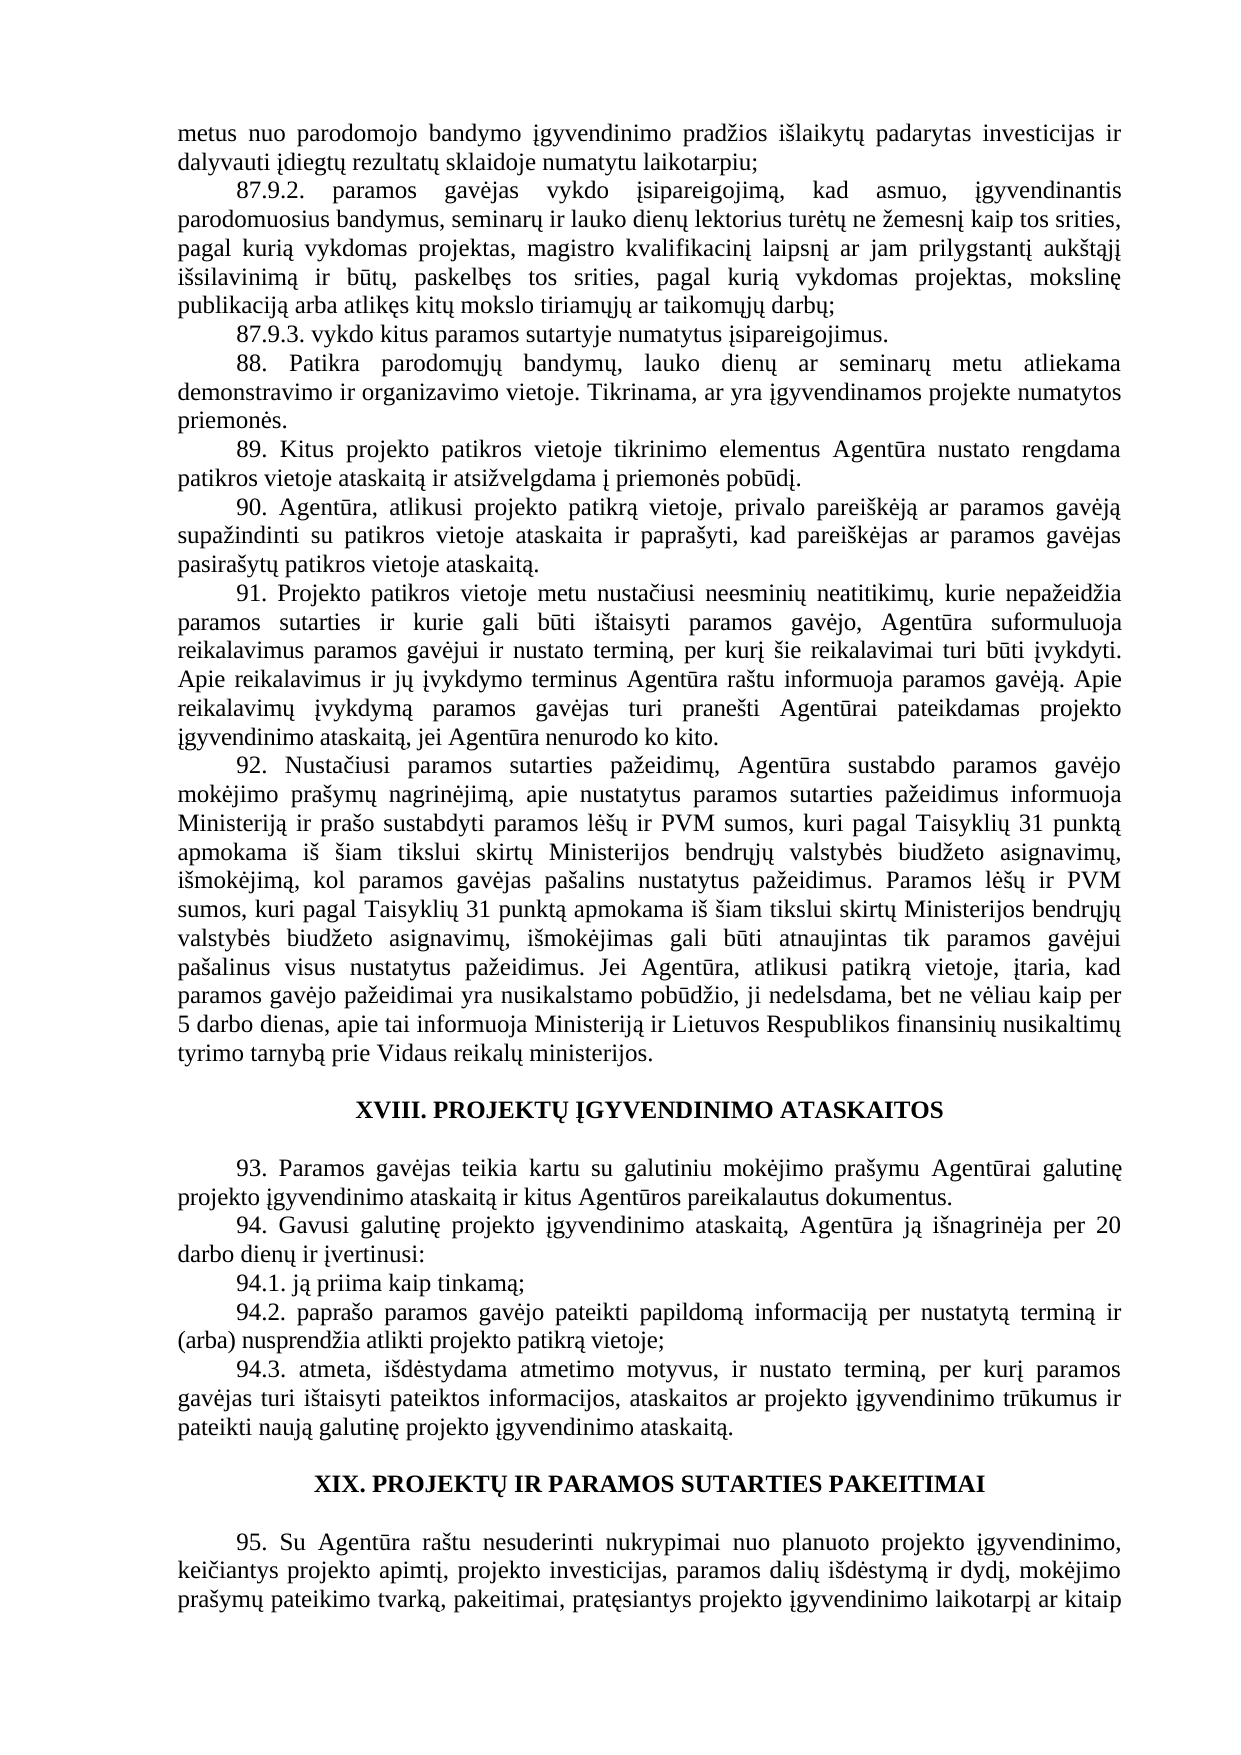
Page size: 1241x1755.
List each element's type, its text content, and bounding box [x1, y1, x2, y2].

text 93. Paramos gavėjas teikia kartu su galutiniu mokėjimo prašymu Agentūrai galutinę projekto įgyvendinimo ataskaitą ir kitus Agentūros pareikalautus dokumentus. [177, 1153, 1122, 1211]
text XVIII. PROJEKTŲ ĮGYVENDINIMO ATASKAITOS [177, 1096, 1122, 1124]
text 94.1. ją priima kaip tinkamą; [177, 1268, 1122, 1297]
text metus nuo parodomojo bandymo įgyvendinimo pradžios išlaikytų padarytas investicijas ir dalyvauti įdiegtų rezultatų sklaidoje numatytu laikotarpiu; [177, 118, 1122, 176]
text 87.9.3. vykdo kitus paramos sutartyje numatytus įsipareigojimus. [177, 319, 1122, 348]
text XIX. Projektų ir paramos sutarties pakeitimai [177, 1469, 1122, 1498]
text 87.9.2. paramos gavėjas vykdo įsipareigojimą, kad asmuo, įgyvendinantis parodomuosius bandymus, seminarų ir lauko dienų lektorius turėtų ne žemesnį kaip tos srities, pagal kurią vykdomas projektas, magistro kvalifikacinį laipsnį ar jam prilygstantį aukštąjį išsilavinimą ir būtų, paskelbęs tos srities, pagal kurią vykdomas projektas, mokslinę publikaciją arba atlikęs kitų mokslo tiriamųjų ar taikomųjų darbų; [177, 176, 1122, 319]
text 90. Agentūra, atlikusi projekto patikrą vietoje, privalo pareiškėją ar paramos gavėją supažindinti su patikros vietoje ataskaita ir paprašyti, kad pareiškėjas ar paramos gavėjas pasirašytų patikros vietoje ataskaitą. [177, 492, 1122, 578]
text 91. Projekto patikros vietoje metu nustačiusi neesminių neatitikimų, kurie nepažeidžia paramos sutarties ir kurie gali būti ištaisyti paramos gavėjo, Agentūra suformuluoja reikalavimus paramos gavėjui ir nustato terminą, per kurį šie reikalavimai turi būti įvykdyti. Apie reikalavimus ir jų įvykdymo terminus Agentūra raštu informuoja paramos gavėją. Apie reikalavimų įvykdymą paramos gavėjas turi pranešti Agentūrai pateikdamas projekto įgyvendinimo ataskaitą, jei Agentūra nenurodo ko kito. [177, 578, 1122, 751]
text 89. Kitus projekto patikros vietoje tikrinimo elementus Agentūra nustato rengdama patikros vietoje ataskaitą ir atsižvelgdama į priemonės pobūdį. [177, 434, 1122, 492]
text 94.3. atmeta, išdėstydama atmetimo motyvus, ir nustato terminą, per kurį paramos gavėjas turi ištaisyti pateiktos informacijos, ataskaitos ar projekto įgyvendinimo trūkumus ir pateikti naują galutinę projekto įgyvendinimo ataskaitą. [177, 1354, 1122, 1441]
text 95. Su Agentūra raštu nesuderinti nukrypimai nuo planuoto projekto įgyvendinimo, keičiantys projekto apimtį, projekto investicijas, paramos dalių išdėstymą ir dydį, mokėjimo prašymų pateikimo tvarką, pakeitimai, pratęsiantys projekto įgyvendinimo laikotarpį ar kitaip [177, 1527, 1122, 1613]
text 92. Nustačiusi paramos sutarties pažeidimų, Agentūra sustabdo paramos gavėjo mokėjimo prašymų nagrinėjimą, apie nustatytus paramos sutarties pažeidimus informuoja Ministeriją ir prašo sustabdyti paramos lėšų ir PVM sumos, kuri pagal Taisyklių 31 punktą apmokama iš šiam tikslui skirtų Ministerijos bendrųjų valstybės biudžeto asignavimų, išmokėjimą, kol paramos gavėjas pašalins nustatytus pažeidimus. Paramos lėšų ir PVM sumos, kuri pagal Taisyklių 31 punktą apmokama iš šiam tikslui skirtų Ministerijos bendrųjų valstybės biudžeto asignavimų, išmokėjimas gali būti atnaujintas tik paramos gavėjui pašalinus visus nustatytus pažeidimus. Jei Agentūra, atlikusi patikrą vietoje, įtaria, kad paramos gavėjo pažeidimai yra nusikalstamo pobūdžio, ji nedelsdama, bet ne vėliau kaip per 5 darbo dienas, apie tai informuoja Ministeriją ir Lietuvos Respublikos finansinių nusikaltimų tyrimo tarnybą prie Vidaus reikalų ministerijos. [177, 751, 1122, 1067]
text 94. Gavusi galutinę projekto įgyvendinimo ataskaitą, Agentūra ją išnagrinėja per 20 darbo dienų ir įvertinusi: [177, 1211, 1122, 1268]
text 88. Patikra parodomųjų bandymų, lauko dienų ar seminarų metu atliekama demonstravimo ir organizavimo vietoje. Tikrinama, ar yra įgyvendinamos projekte numatytos priemonės. [177, 348, 1122, 434]
text 94.2. paprašo paramos gavėjo pateikti papildomą informaciją per nustatytą terminą ir (arba) nusprendžia atlikti projekto patikrą vietoje; [177, 1297, 1122, 1354]
